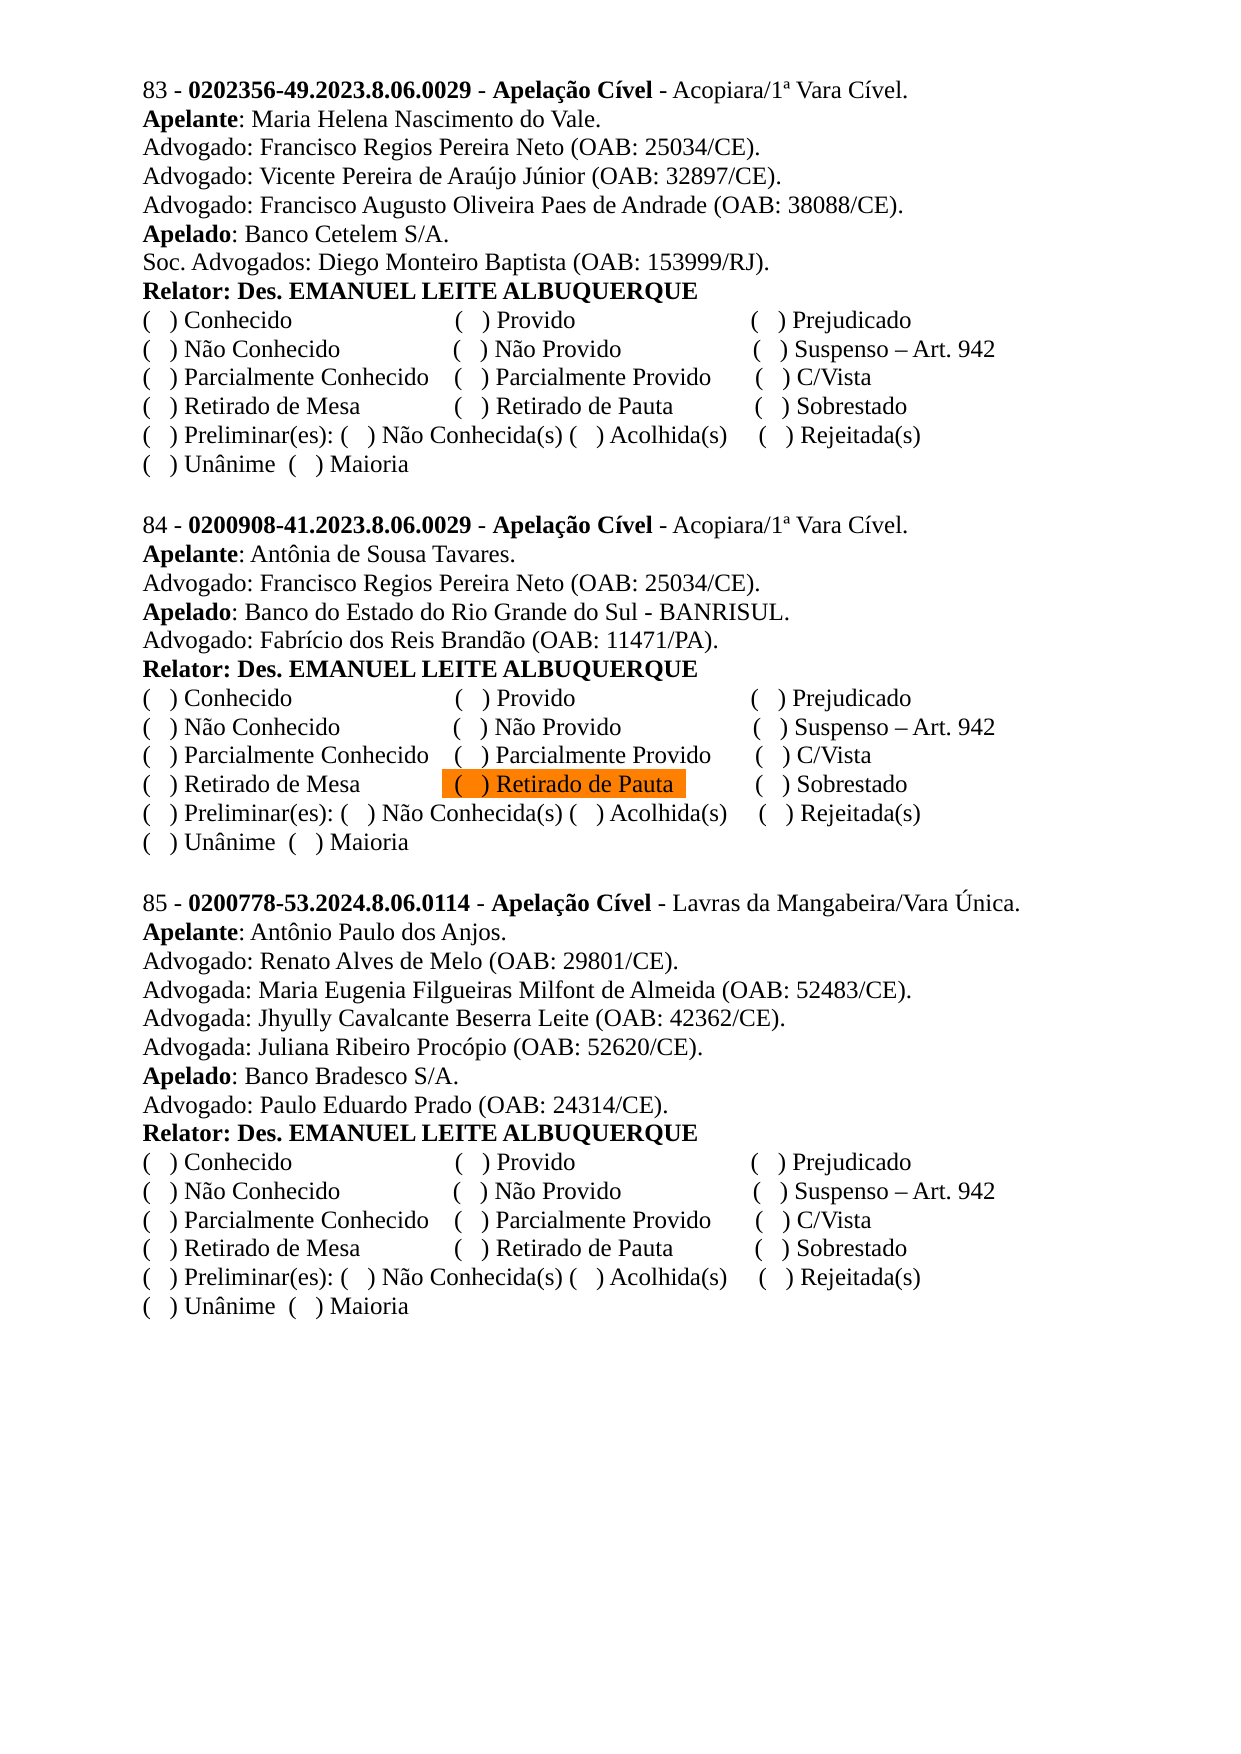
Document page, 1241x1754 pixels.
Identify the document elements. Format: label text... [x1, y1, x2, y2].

text Soc. Advogados: Diego Monteiro Baptista (OAB: 153999/RJ). [142, 247, 1141, 276]
text Apelante: Antônio Paulo dos Anjos. [142, 917, 1141, 946]
text ( ) Unânime ( ) Maioria [142, 1291, 1141, 1320]
text Advogado: Paulo Eduardo Prado (OAB: 24314/CE). [142, 1090, 1141, 1118]
text Apelante: Maria Helena Nascimento do Vale. [142, 104, 1141, 132]
text Apelado: Banco Bradesco S/A. [142, 1061, 1141, 1090]
text Advogado: Vicente Pereira de Araújo Júnior (OAB: 32897/CE). [142, 161, 1141, 190]
text Advogado: Francisco Regios Pereira Neto (OAB: 25034/CE). [142, 568, 1141, 597]
text ( ) Conhecido ( ) Provido ( ) Prejudicado [142, 305, 1141, 334]
text ( ) Não Conhecido ( ) Não Provido ( ) Suspenso – Art. 942 [142, 334, 1158, 362]
text Relator: Des. EMANUEL LEITE ALBUQUERQUE [142, 276, 1141, 305]
text Advogada: Maria Eugenia Filgueiras Milfont de Almeida (OAB: 52483/CE). [142, 975, 1141, 1003]
text ( ) Conhecido ( ) Provido ( ) Prejudicado [142, 1147, 1141, 1176]
text ( ) Parcialmente Conhecido ( ) Parcialmente Provido ( ) C/Vista [142, 1205, 1158, 1233]
text Advogado: Francisco Augusto Oliveira Paes de Andrade (OAB: 38088/CE). [142, 190, 1141, 219]
text Apelante: Antônia de Sousa Tavares. [142, 539, 1141, 568]
text ( ) Preliminar(es): ( ) Não Conhecida(s) ( ) Acolhida(s) ( ) Rejeitada(s) [142, 798, 1158, 827]
text ( ) Unânime ( ) Maioria [142, 827, 1141, 856]
text ( ) Parcialmente Conhecido ( ) Parcialmente Provido ( ) C/Vista [142, 362, 1158, 391]
text ( ) Retirado de Mesa ( ) Retirado de Pauta ( ) Sobrestado [142, 769, 1158, 798]
text ( ) Conhecido ( ) Provido ( ) Prejudicado [142, 683, 1141, 712]
text Apelado: Banco Cetelem S/A. [142, 219, 1141, 247]
text ( ) Não Conhecido ( ) Não Provido ( ) Suspenso – Art. 942 [142, 712, 1158, 741]
text Advogado: Francisco Regios Pereira Neto (OAB: 25034/CE). [142, 132, 1141, 161]
text ( ) Parcialmente Conhecido ( ) Parcialmente Provido ( ) C/Vista [142, 741, 1158, 769]
text ( ) Unânime ( ) Maioria [142, 449, 1141, 477]
text Advogado: Fabrício dos Reis Brandão (OAB: 11471/PA). [142, 626, 1141, 654]
text ( ) Não Conhecido ( ) Não Provido ( ) Suspenso – Art. 942 [142, 1176, 1158, 1205]
text Relator: Des. EMANUEL LEITE ALBUQUERQUE [142, 654, 1141, 683]
text 85 - 0200778-53.2024.8.06.0114 - Apelação Cível - Lavras da Mangabeira/Vara Única. [142, 888, 1141, 917]
text Advogada: Juliana Ribeiro Procópio (OAB: 52620/CE). [142, 1032, 1141, 1061]
text ( ) Retirado de Mesa ( ) Retirado de Pauta ( ) Sobrestado [142, 391, 1158, 420]
text Apelado: Banco do Estado do Rio Grande do Sul - BANRISUL. [142, 597, 1141, 626]
text Relator: Des. EMANUEL LEITE ALBUQUERQUE [142, 1118, 1141, 1147]
text 84 - 0200908-41.2023.8.06.0029 - Apelação Cível - Acopiara/1ª Vara Cível. [142, 511, 1141, 539]
text Advogado: Renato Alves de Melo (OAB: 29801/CE). [142, 946, 1141, 975]
text ( ) Preliminar(es): ( ) Não Conhecida(s) ( ) Acolhida(s) ( ) Rejeitada(s) [142, 420, 1158, 449]
text Advogada: Jhyully Cavalcante Beserra Leite (OAB: 42362/CE). [142, 1003, 1141, 1032]
text ( ) Preliminar(es): ( ) Não Conhecida(s) ( ) Acolhida(s) ( ) Rejeitada(s) [142, 1262, 1158, 1291]
text ( ) Retirado de Mesa ( ) Retirado de Pauta ( ) Sobrestado [142, 1233, 1158, 1262]
text 83 - 0202356-49.2023.8.06.0029 - Apelação Cível - Acopiara/1ª Vara Cível. [142, 75, 1141, 104]
